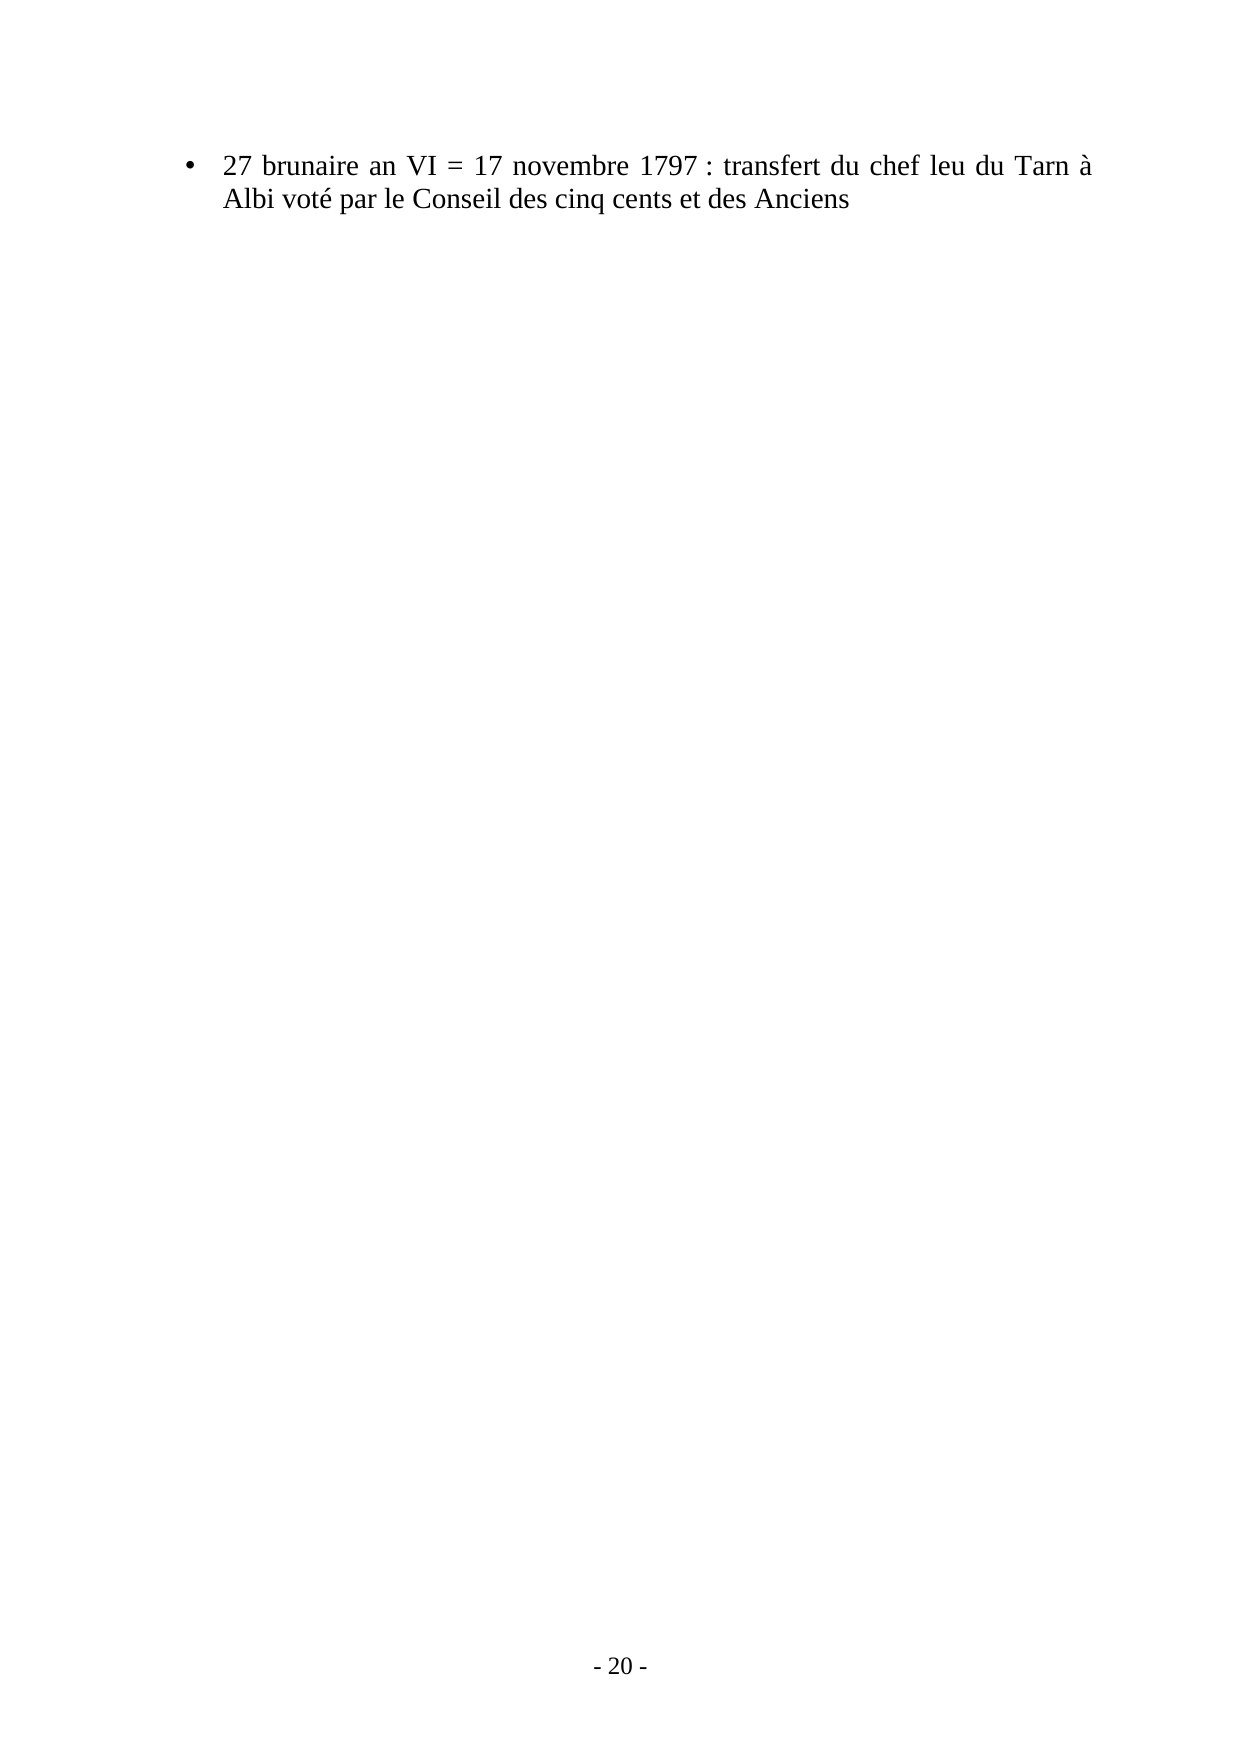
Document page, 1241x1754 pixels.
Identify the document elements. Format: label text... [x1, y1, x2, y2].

list 27 brunaire an VI = 17 novembre 1797 : transfert du chef leu du Tarn à Albi voté par le Conseil des cinq cents et des Anciens [185, 148, 1093, 215]
